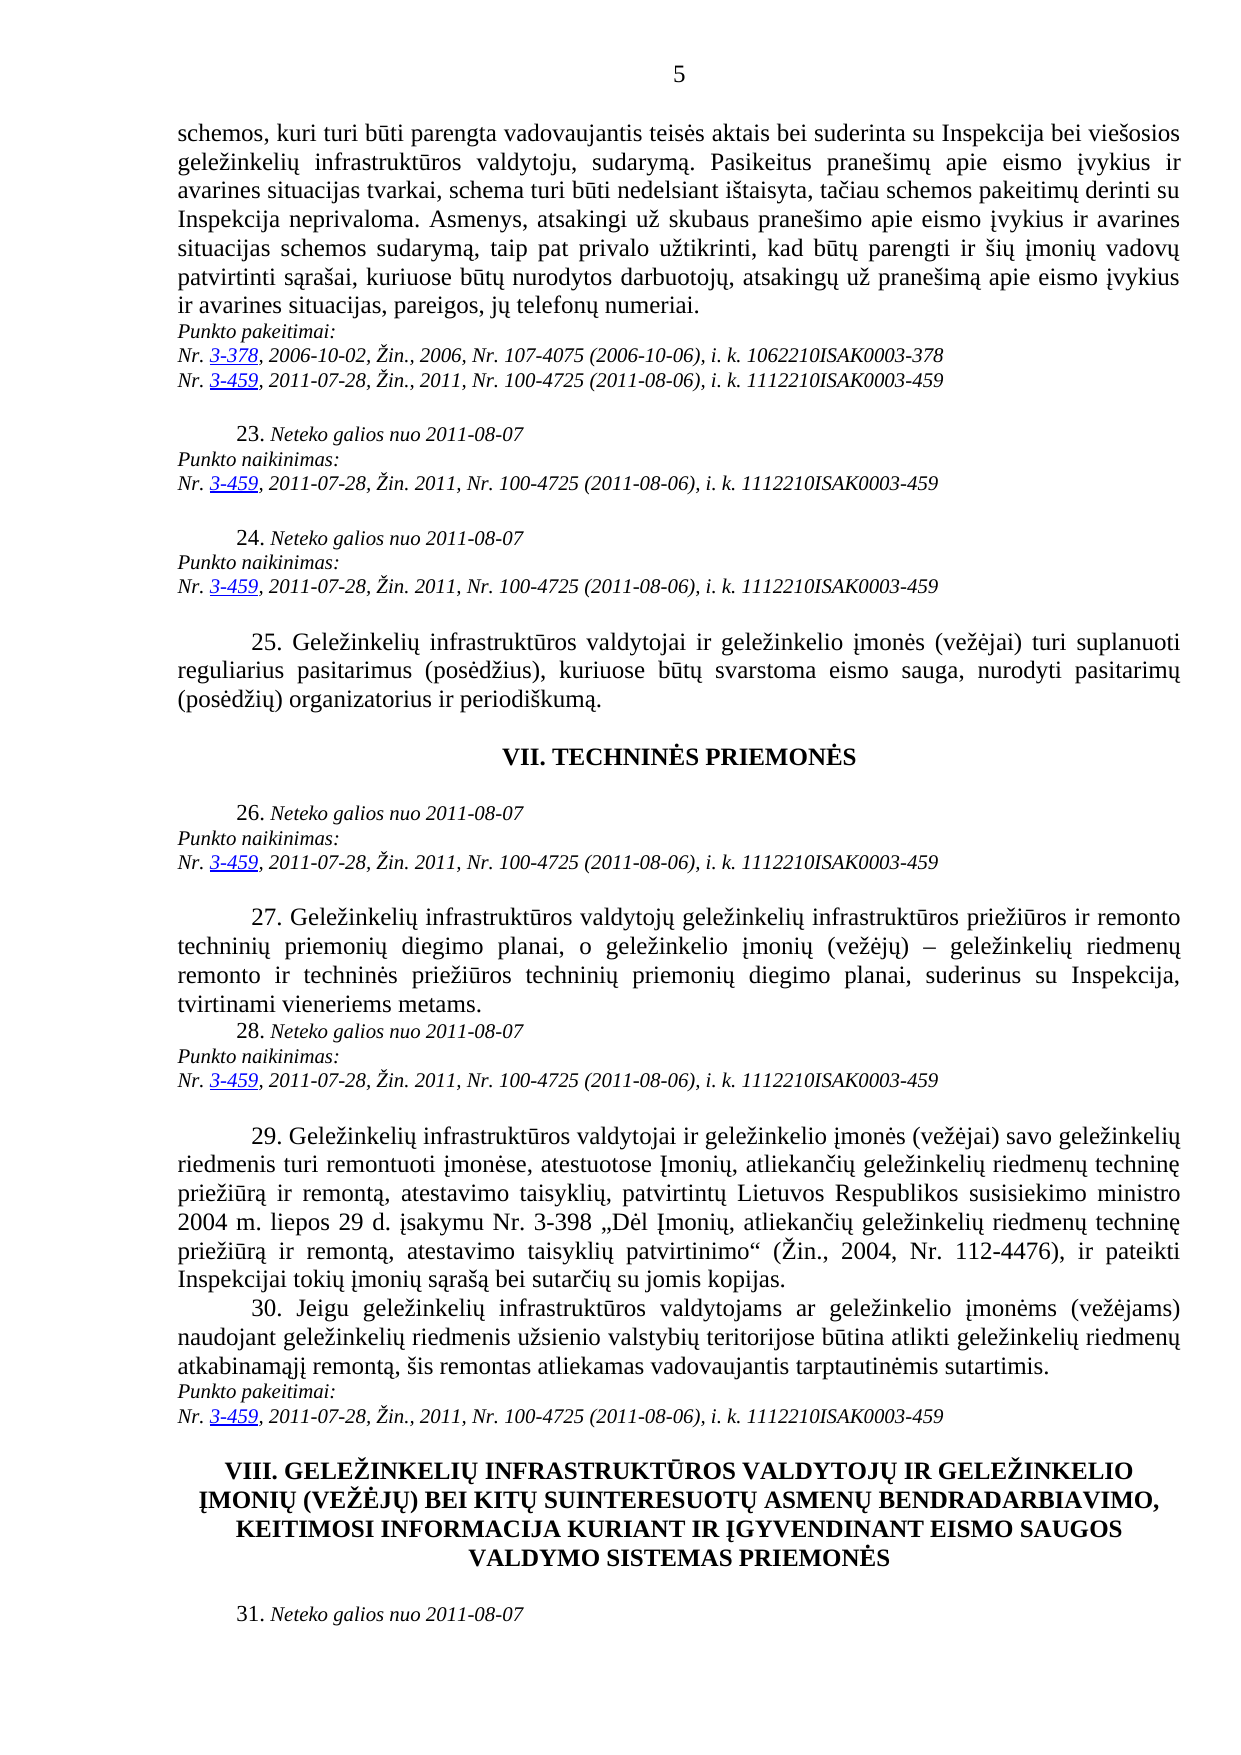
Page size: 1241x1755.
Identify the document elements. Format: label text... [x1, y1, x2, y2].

text Nr. 3-459, 2011-07-28, Žin. 2011, Nr. 100-4725 (2011-08-06), i. k. 1112210ISAK0003-459 [177, 471, 1181, 495]
text Nr. 3-378, 2006-10-02, Žin., 2006, Nr. 107-4075 (2006-10-06), i. k. 1062210ISAK0003-378 [177, 343, 1181, 367]
text Punkto naikinimas: [177, 447, 1181, 471]
text Nr. 3-459, 2011-07-28, Žin., 2011, Nr. 100-4725 (2011-08-06), i. k. 1112210ISAK0003-459 [177, 1403, 1181, 1428]
text Nr. 3-459, 2011-07-28, Žin., 2011, Nr. 100-4725 (2011-08-06), i. k. 1112210ISAK0003-459 [177, 367, 1181, 392]
text 23. Neteko galios nuo 2011-08-07 [177, 420, 1181, 447]
text 26. Neteko galios nuo 2011-08-07 [177, 799, 1181, 826]
text 24. Neteko galios nuo 2011-08-07 [177, 523, 1181, 550]
text Punkto naikinimas: [177, 826, 1181, 850]
text VII. TECHNINĖS PRIEMONĖS [177, 742, 1181, 771]
text Nr. 3-459, 2011-07-28, Žin. 2011, Nr. 100-4725 (2011-08-06), i. k. 1112210ISAK0003-459 [177, 574, 1181, 598]
text 31. Neteko galios nuo 2011-08-07 [177, 1600, 1181, 1626]
text 25. Geležinkelių infrastruktūros valdytojai ir geležinkelio įmonės (vežėjai) turi suplanuoti reguliarius pasitarimus (posėdžius), kuriuose būtų svarstoma eismo sauga, nurodyti pasitarimų (posėdžių) organizatorius ir periodiškumą. [177, 627, 1181, 713]
text Punkto pakeitimai: [177, 319, 1181, 343]
text Punkto naikinimas: [177, 550, 1181, 574]
text Nr. 3-459, 2011-07-28, Žin. 2011, Nr. 100-4725 (2011-08-06), i. k. 1112210ISAK0003-459 [177, 850, 1181, 874]
text VIII. GELEŽINKELIŲ INFRASTRUKTŪROS VALDYTOJŲ IR GELEŽINKELIO ĮMONIŲ (VEŽĖJŲ) BEI KITŲ SUINTERESUOTŲ ASMENŲ BENDRADARBIAVIMO, KEITIMOSI INFORMACIJA KURIANT IR ĮGYVENDINANT EISMO SAUGOS VALDYMO SISTEMAS PRIEMONĖS [177, 1456, 1181, 1571]
text Punkto pakeitimai: [177, 1379, 1181, 1403]
text schemos, kuri turi būti parengta vadovaujantis teisės aktais bei suderinta su Inspekcija bei viešosios geležinkelių infrastruktūros valdytoju, sudarymą. Pasikeitus pranešimų apie eismo įvykius ir avarines situacijas tvarkai, schema turi būti nedelsiant ištaisyta, tačiau schemos pakeitimų derinti su Inspekcija neprivaloma. Asmenys, atsakingi už skubaus pranešimo apie eismo įvykius ir avarines situacijas schemos sudarymą, taip pat privalo užtikrinti, kad būtų parengti ir šių įmonių vadovų patvirtinti sąrašai, kuriuose būtų nurodytos darbuotojų, atsakingų už pranešimą apie eismo įvykius ir avarines situacijas, pareigos, jų telefonų numeriai. [177, 118, 1181, 319]
text 27. Geležinkelių infrastruktūros valdytojų geležinkelių infrastruktūros priežiūros ir remonto techninių priemonių diegimo planai, o geležinkelio įmonių (vežėjų) – geležinkelių riedmenų remonto ir techninės priežiūros techninių priemonių diegimo planai, suderinus su Inspekcija, tvirtinami vieneriems metams. [177, 902, 1181, 1017]
text 28. Neteko galios nuo 2011-08-07 [177, 1017, 1181, 1044]
text Punkto naikinimas: [177, 1044, 1181, 1068]
text 30. Jeigu geležinkelių infrastruktūros valdytojams ar geležinkelio įmonėms (vežėjams) naudojant geležinkelių riedmenis užsienio valstybių teritorijose būtina atlikti geležinkelių riedmenų atkabinamąjį remontą, šis remontas atliekamas vadovaujantis tarptautinėmis sutartimis. [177, 1293, 1181, 1379]
text Nr. 3-459, 2011-07-28, Žin. 2011, Nr. 100-4725 (2011-08-06), i. k. 1112210ISAK0003-459 [177, 1068, 1181, 1092]
text 29. Geležinkelių infrastruktūros valdytojai ir geležinkelio įmonės (vežėjai) savo geležinkelių riedmenis turi remontuoti įmonėse, atestuotose Įmonių, atliekančių geležinkelių riedmenų techninę priežiūrą ir remontą, atestavimo taisyklių, patvirtintų Lietuvos Respublikos susisiekimo ministro 2004 m. liepos 29 d. įsakymu Nr. 3-398 „Dėl Įmonių, atliekančių geležinkelių riedmenų techninę priežiūrą ir remontą, atestavimo taisyklių patvirtinimo“ (Žin., 2004, Nr. 112-4476), ir pateikti Inspekcijai tokių įmonių sąrašą bei sutarčių su jomis kopijas. [177, 1121, 1181, 1293]
